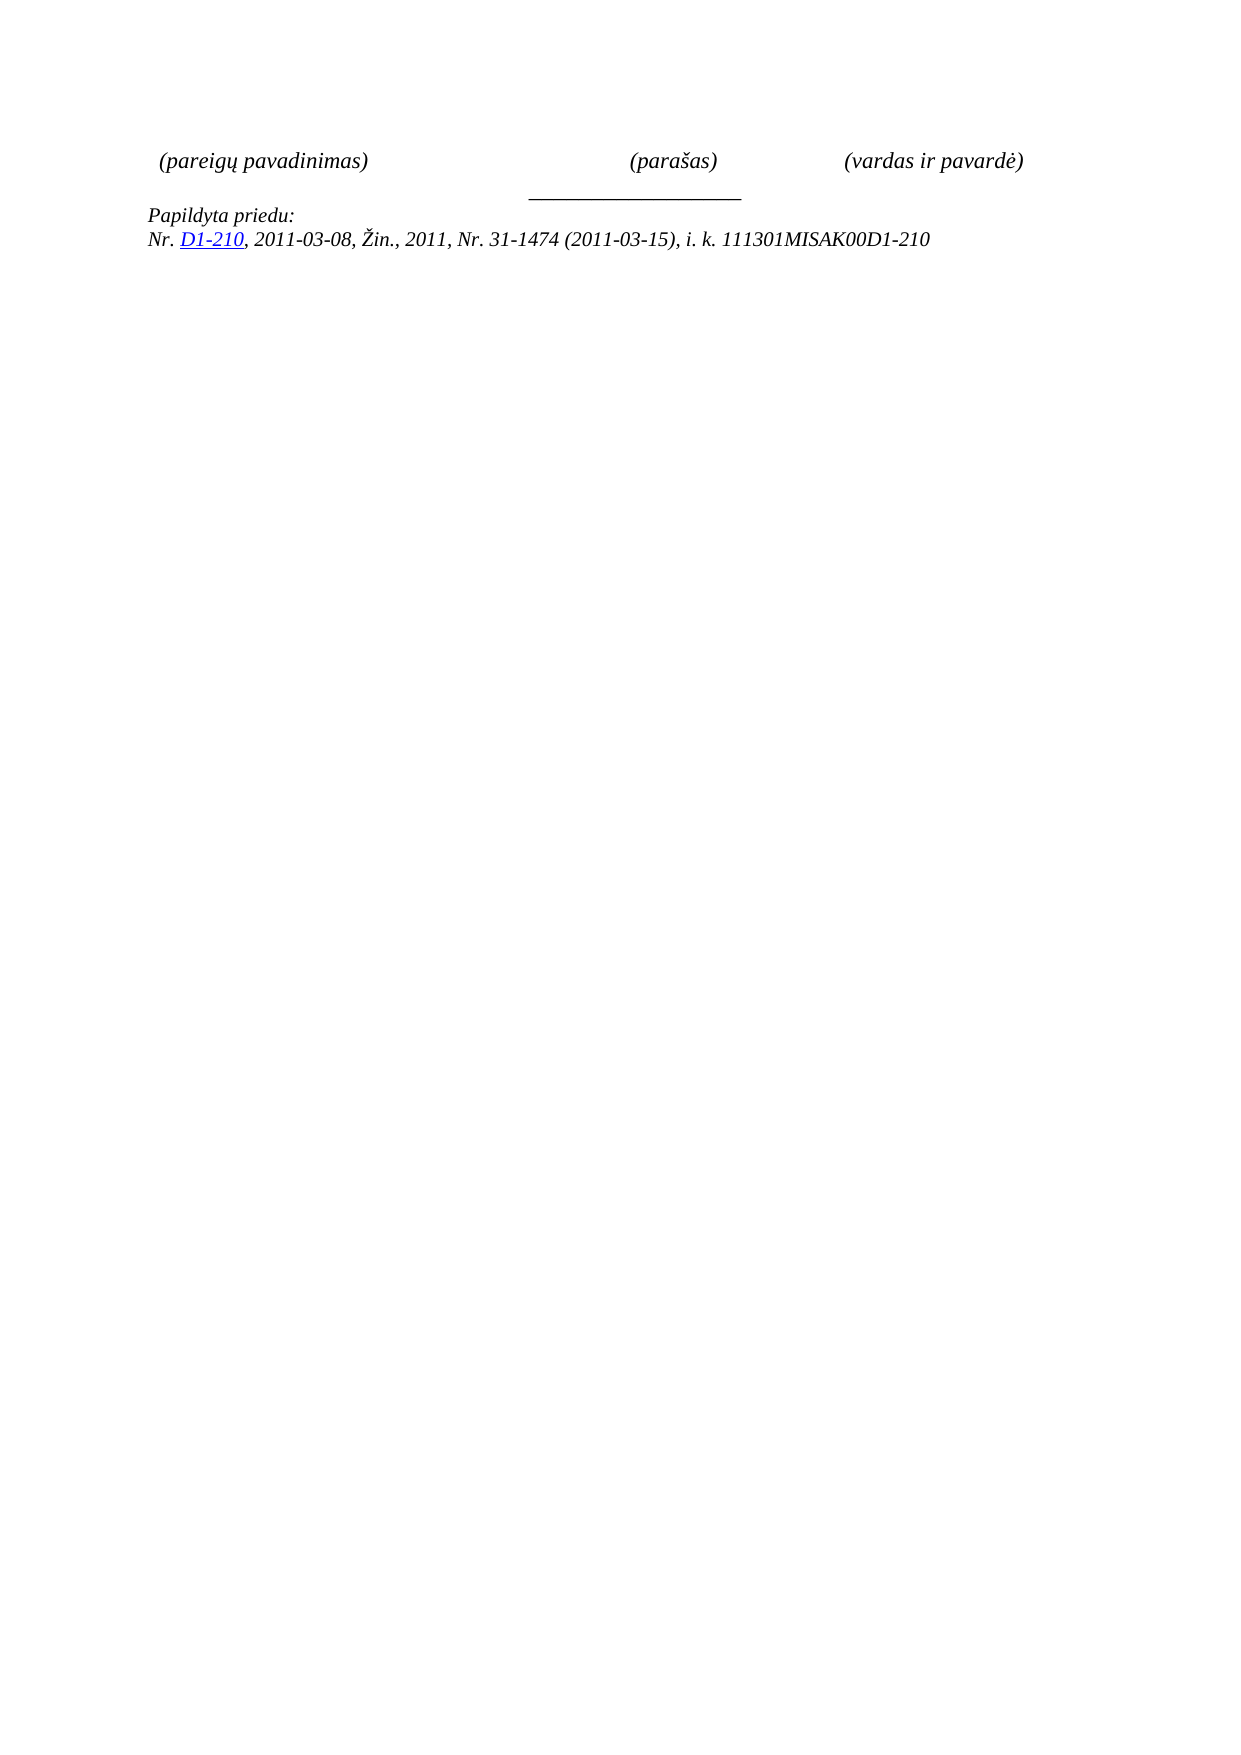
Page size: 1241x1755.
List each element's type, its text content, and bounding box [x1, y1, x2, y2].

text _________________ [148, 174, 1122, 203]
table_header (pareigų pavadinimas) [148, 148, 571, 174]
text Papildyta priedu: [148, 203, 1122, 227]
text Nr. D1-210, 2011-03-08, Žin., 2011, Nr. 31-1474 (2011-03-15), i. k. 111301MISAK00D1-210 [148, 227, 1122, 251]
table_header (parašas) [571, 148, 778, 174]
table_header (vardas ir pavardė) [778, 148, 1092, 174]
